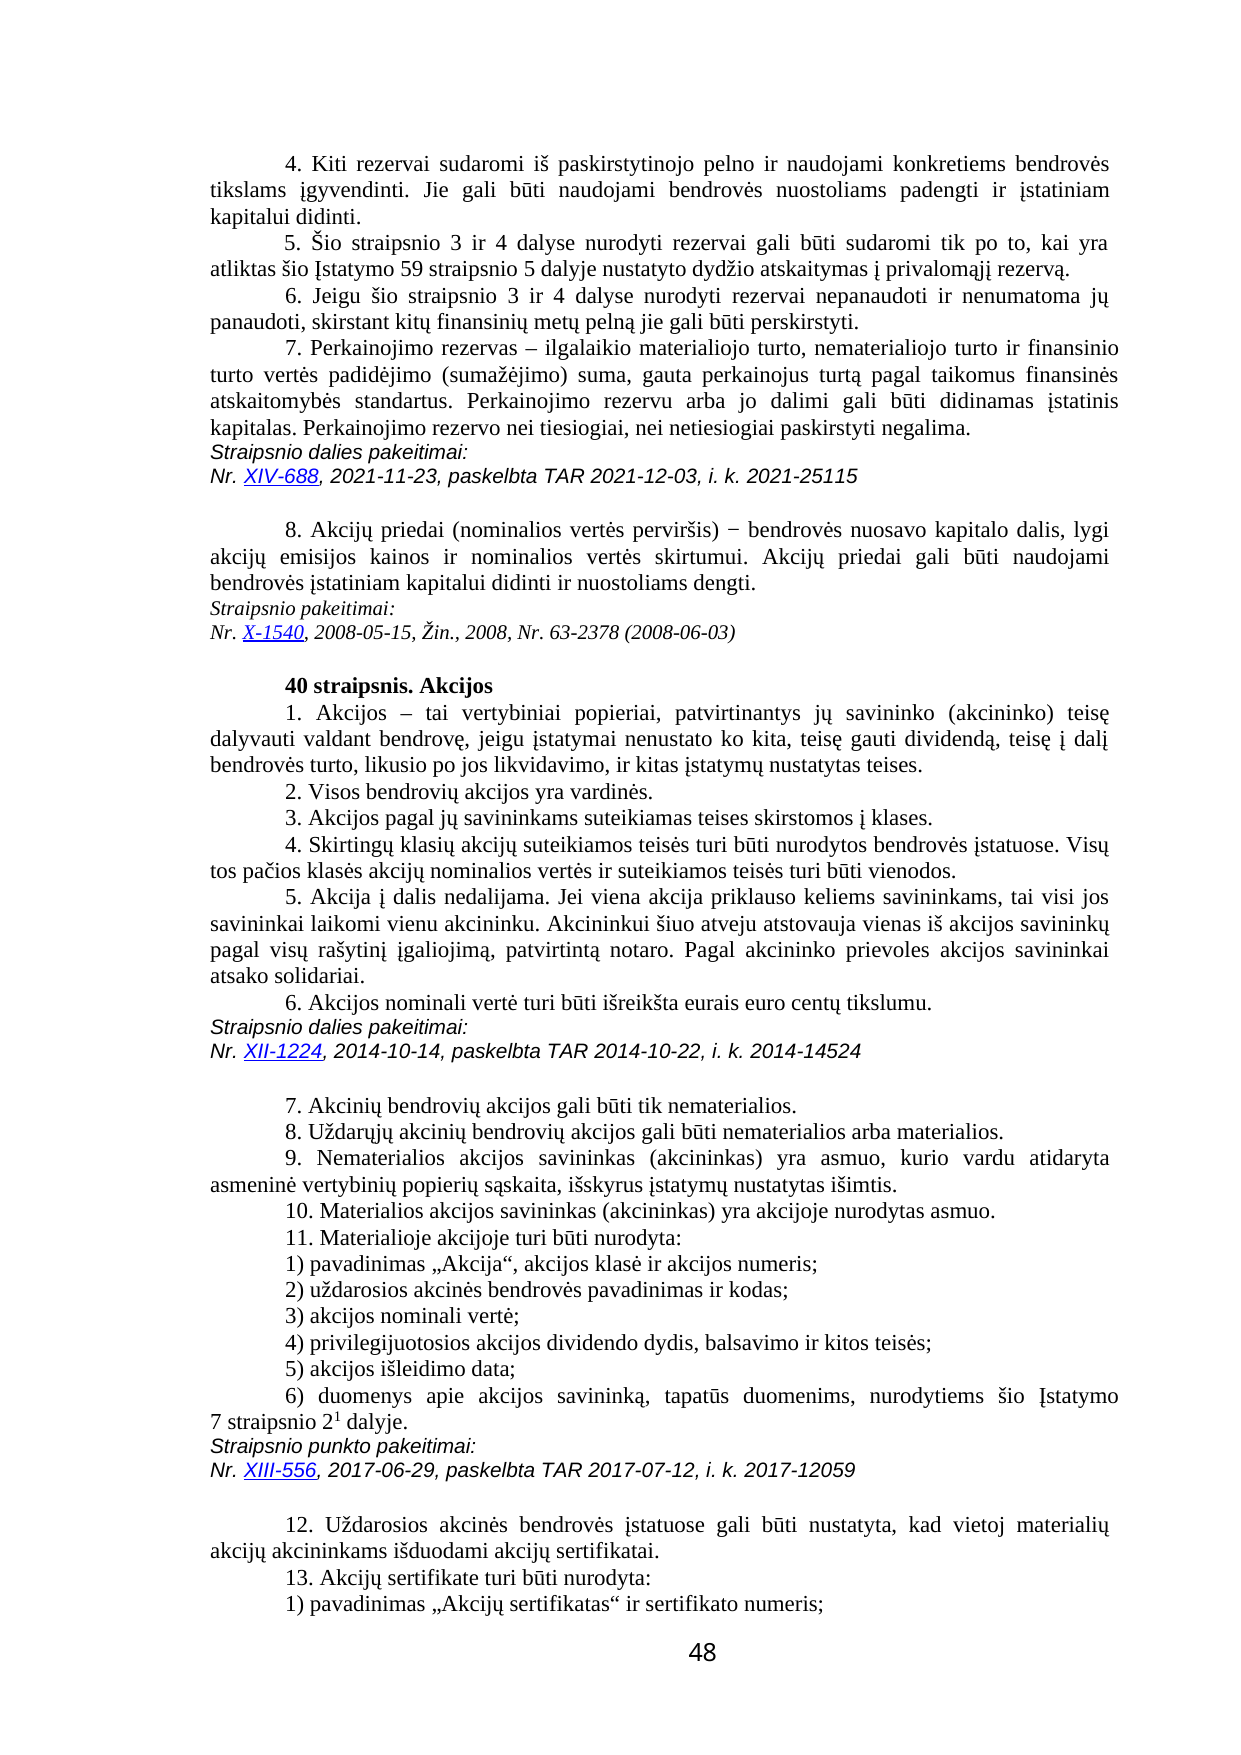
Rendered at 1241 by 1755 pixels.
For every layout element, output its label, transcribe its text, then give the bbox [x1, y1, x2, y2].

text 4) privilegijuotosios akcijos dividendo dydis, balsavimo ir kitos teisės; [210, 1329, 1111, 1355]
text 13. Akcijų sertifikate turi būti nurodyta: [210, 1564, 1111, 1590]
text Straipsnio dalies pakeitimai: [210, 1015, 1120, 1039]
text 6. Akcijos nominali vertė turi būti išreikšta eurais euro centų tikslumu. [210, 989, 1120, 1015]
text 1. Akcijos – tai vertybiniai popieriai, patvirtinantys jų savininko (akcininko) teisę dalyvauti valdant bendrovę, jeigu įstatymai nenustato ko kita, teisę gauti dividendą, teisę į dalį bendrovės turto, likusio po jos likvidavimo, ir kitas įstatymų nustatytas teises. [210, 699, 1111, 778]
text 40 straipsnis. Akcijos [210, 672, 1111, 699]
text 5. Šio straipsnio 3 ir 4 dalyse nurodyti rezervai gali būti sudaromi tik po to, kai yra atliktas šio Įstatymo 59 straipsnio 5 dalyje nustatyto dydžio atskaitymas į privalomąjį rezervą. [210, 229, 1111, 282]
text 8. Akcijų priedai (nominalios vertės perviršis) − bendrovės nuosavo kapitalo dalis, lygi akcijų emisijos kainos ir nominalios vertės skirtumui. Akcijų priedai gali būti naudojami bendrovės įstatiniam kapitalui didinti ir nuostoliams dengti. [210, 517, 1111, 596]
text 12. Uždarosios akcinės bendrovės įstatuose gali būti nustatyta, kad vietoj materialių akcijų akcininkams išduodami akcijų sertifikatai. [210, 1511, 1111, 1564]
text Straipsnio punkto pakeitimai: [210, 1434, 1120, 1458]
text Straipsnio dalies pakeitimai: [210, 440, 1120, 464]
text 4. Skirtingų klasių akcijų suteikiamos teisės turi būti nurodytos bendrovės įstatuose. Visų tos pačios klasės akcijų nominalios vertės ir suteikiamos teisės turi būti vienodos. [210, 831, 1111, 883]
text 7. Akcinių bendrovių akcijos gali būti tik nematerialios. [210, 1092, 1111, 1118]
text 10. Materialios akcijos savininkas (akcininkas) yra akcijoje nurodytas asmuo. [210, 1197, 1111, 1223]
text Nr. X-1540, 2008-05-15, Žin., 2008, Nr. 63-2378 (2008-06-03) [210, 620, 1111, 644]
text 5. Akcija į dalis nedalijama. Jei viena akcija priklauso keliems savininkams, tai visi jos savininkai laikomi vienu akcininku. Akcininkui šiuo atveju atstovauja vienas iš akcijos savininkų pagal visų rašytinį įgaliojimą, patvirtintą notaro. Pagal akcininko prievoles akcijos savininkai atsako solidariai. [210, 883, 1111, 989]
text Nr. XIV-688, 2021-11-23, paskelbta TAR 2021-12-03, i. k. 2021-25115 [210, 464, 1120, 488]
text 6) duomenys apie akcijos savininką, tapatūs duomenims, nurodytiems šio Įstatymo 7 straipsnio 21 dalyje. [210, 1382, 1120, 1434]
text 1) pavadinimas „Akcijų sertifikatas“ ir sertifikato numeris; [210, 1590, 1111, 1616]
text Nr. XIII-556, 2017-06-29, paskelbta TAR 2017-07-12, i. k. 2017-12059 [210, 1458, 1120, 1482]
text Nr. XII-1224, 2014-10-14, paskelbta TAR 2014-10-22, i. k. 2014-14524 [210, 1039, 1120, 1063]
text 9. Nematerialios akcijos savininkas (akcininkas) yra asmuo, kurio vardu atidaryta asmeninė vertybinių popierių sąskaita, išskyrus įstatymų nustatytas išimtis. [210, 1144, 1111, 1197]
text 1) pavadinimas „Akcija“, akcijos klasė ir akcijos numeris; [210, 1250, 1111, 1276]
text 4. Kiti rezervai sudaromi iš paskirstytinojo pelno ir naudojami konkretiems bendrovės tikslams įgyvendinti. Jie gali būti naudojami bendrovės nuostoliams padengti ir įstatiniam kapitalui didinti. [210, 150, 1111, 229]
text 11. Materialioje akcijoje turi būti nurodyta: [210, 1223, 1111, 1250]
text 8. Uždarųjų akcinių bendrovių akcijos gali būti nematerialios arba materialios. [210, 1118, 1111, 1144]
text 3. Akcijos pagal jų savininkams suteikiamas teises skirstomos į klases. [210, 804, 1111, 831]
text 2. Visos bendrovių akcijos yra vardinės. [210, 778, 1111, 804]
text 3) akcijos nominali vertė; [210, 1303, 1111, 1329]
text 2) uždarosios akcinės bendrovės pavadinimas ir kodas; [210, 1276, 1111, 1303]
text 5) akcijos išleidimo data; [210, 1355, 1111, 1382]
text Straipsnio pakeitimai: [210, 596, 1111, 620]
text 7. Perkainojimo rezervas – ilgalaikio materialiojo turto, nematerialiojo turto ir finansinio turto vertės padidėjimo (sumažėjimo) suma, gauta perkainojus turtą pagal taikomus finansinės atskaitomybės standartus. Perkainojimo rezervu arba jo dalimi gali būti didinamas įstatinis kapitalas. Perkainojimo rezervo nei tiesiogiai, nei netiesiogiai paskirstyti negalima. [210, 334, 1120, 440]
text 6. Jeigu šio straipsnio 3 ir 4 dalyse nurodyti rezervai nepanaudoti ir nenumatoma jų panaudoti, skirstant kitų finansinių metų pelną jie gali būti perskirstyti. [210, 282, 1111, 334]
